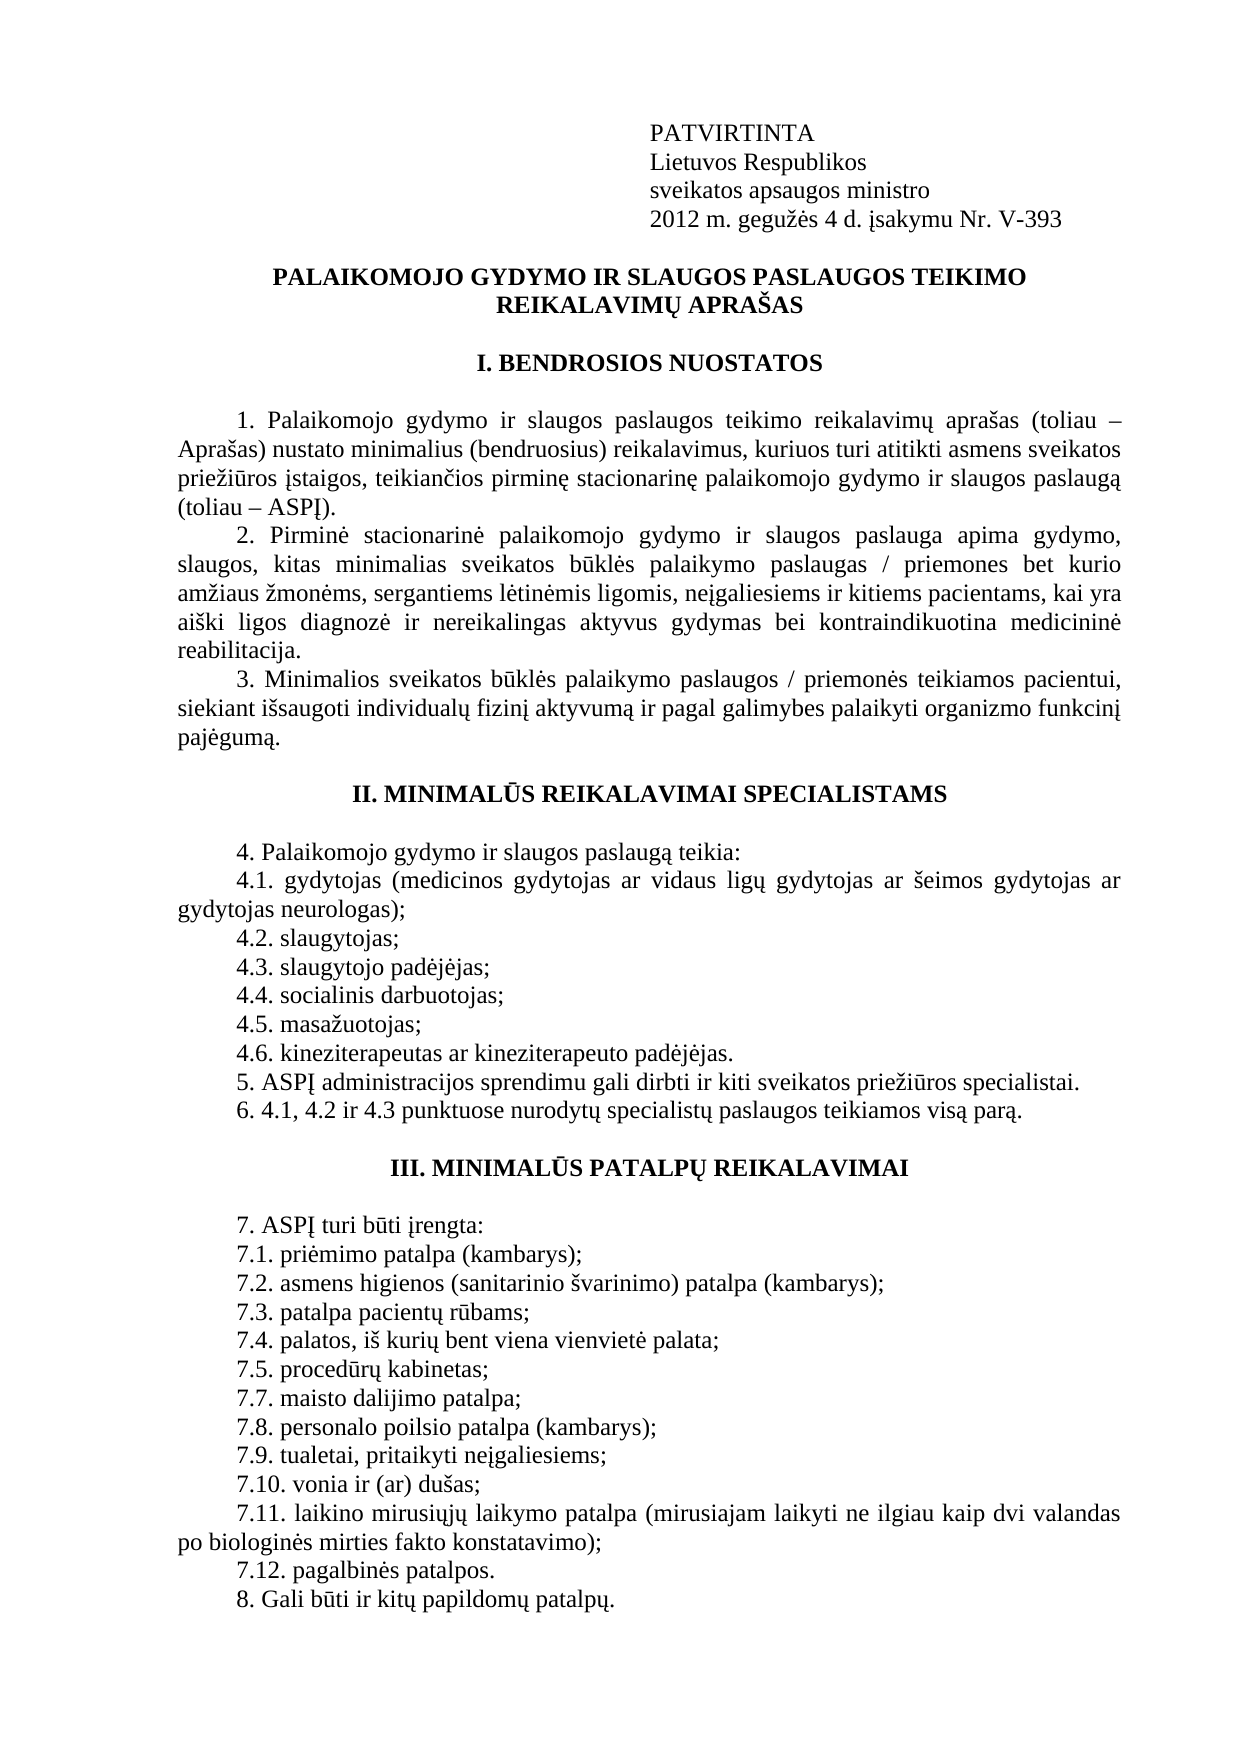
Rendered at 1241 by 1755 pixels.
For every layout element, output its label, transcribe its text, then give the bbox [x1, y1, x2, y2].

text 7.7. maisto dalijimo patalpa; [177, 1383, 1122, 1412]
text 3. Minimalios sveikatos būklės palaikymo paslaugos / priemonės teikiamos pacientui, siekiant išsaugoti individualų fizinį aktyvumą ir pagal galimybes palaikyti organizmo funkcinį pajėgumą. [177, 664, 1122, 751]
text 7.3. patalpa pacientų rūbams; [177, 1297, 1122, 1326]
text 8. Gali būti ir kitų papildomų patalpų. [177, 1584, 1122, 1613]
text 4. Palaikomojo gydymo ir slaugos paslaugą teikia: [177, 837, 1122, 866]
text 7.5. procedūrų kabinetas; [177, 1354, 1122, 1383]
text 4.2. slaugytojas; [177, 923, 1122, 952]
text 4.3. slaugytojo padėjėjas; [177, 952, 1122, 981]
text PATVIRTINTA [649, 118, 1122, 147]
text 2012 m. gegužės 4 d. įsakymu Nr. V-393 [649, 204, 1122, 233]
text sveikatos apsaugos ministro [649, 176, 1122, 204]
text PALAIKOMOJO GYDYMO IR SLAUGOS PASLAUGOS TEIKIMO REIKALAVIMŲ APRAŠAS [177, 262, 1122, 319]
text 7.4. palatos, iš kurių bent viena vienvietė palata; [177, 1326, 1122, 1354]
text 4.6. kineziterapeutas ar kineziterapeuto padėjėjas. [177, 1038, 1122, 1067]
text 7.9. tualetai, pritaikyti neįgaliesiems; [177, 1441, 1122, 1469]
text 4.5. masažuotojas; [177, 1009, 1122, 1038]
text 7. ASPĮ turi būti įrengta: [177, 1211, 1122, 1239]
text 7.8. personalo poilsio patalpa (kambarys); [177, 1412, 1122, 1441]
text 2. Pirminė stacionarinė palaikomojo gydymo ir slaugos paslauga apima gydymo, slaugos, kitas minimalias sveikatos būklės palaikymo paslaugas / priemones bet kurio amžiaus žmonėms, sergantiems lėtinėmis ligomis, neįgaliesiems ir kitiems pacientams, kai yra aiški ligos diagnozė ir nereikalingas aktyvus gydymas bei kontraindikuotina medicininė reabilitacija. [177, 521, 1122, 664]
text 1. Palaikomojo gydymo ir slaugos paslaugos teikimo reikalavimų aprašas (toliau – Aprašas) nustato minimalius (bendruosius) reikalavimus, kuriuos turi atitikti asmens sveikatos priežiūros įstaigos, teikiančios pirminę stacionarinę palaikomojo gydymo ir slaugos paslaugą (toliau – ASPĮ). [177, 406, 1122, 521]
text 7.1. priėmimo patalpa (kambarys); [177, 1239, 1122, 1268]
text Lietuvos Respublikos [649, 147, 1122, 176]
text 6. 4.1, 4.2 ir 4.3 punktuose nurodytų specialistų paslaugos teikiamos visą parą. [177, 1096, 1122, 1124]
text 4.1. gydytojas (medicinos gydytojas ar vidaus ligų gydytojas ar šeimos gydytojas ar gydytojas neurologas); [177, 866, 1122, 923]
text I. BENDROSIOS NUOSTATOS [177, 348, 1122, 377]
text II. MINIMALŪS REIKALAVIMAI SPECIALISTAMS [177, 779, 1122, 808]
text 4.4. socialinis darbuotojas; [177, 981, 1122, 1009]
text 7.2. asmens higienos (sanitarinio švarinimo) patalpa (kambarys); [177, 1268, 1122, 1297]
text III. MINIMALŪS PATALPŲ REIKALAVIMAI [177, 1153, 1122, 1182]
text 5. ASPĮ administracijos sprendimu gali dirbti ir kiti sveikatos priežiūros specialistai. [177, 1067, 1122, 1096]
text 7.12. pagalbinės patalpos. [177, 1556, 1122, 1584]
text 7.10. vonia ir (ar) dušas; [177, 1469, 1122, 1498]
text 7.11. laikino mirusiųjų laikymo patalpa (mirusiajam laikyti ne ilgiau kaip dvi valandas po biologinės mirties fakto konstatavimo); [177, 1498, 1122, 1556]
